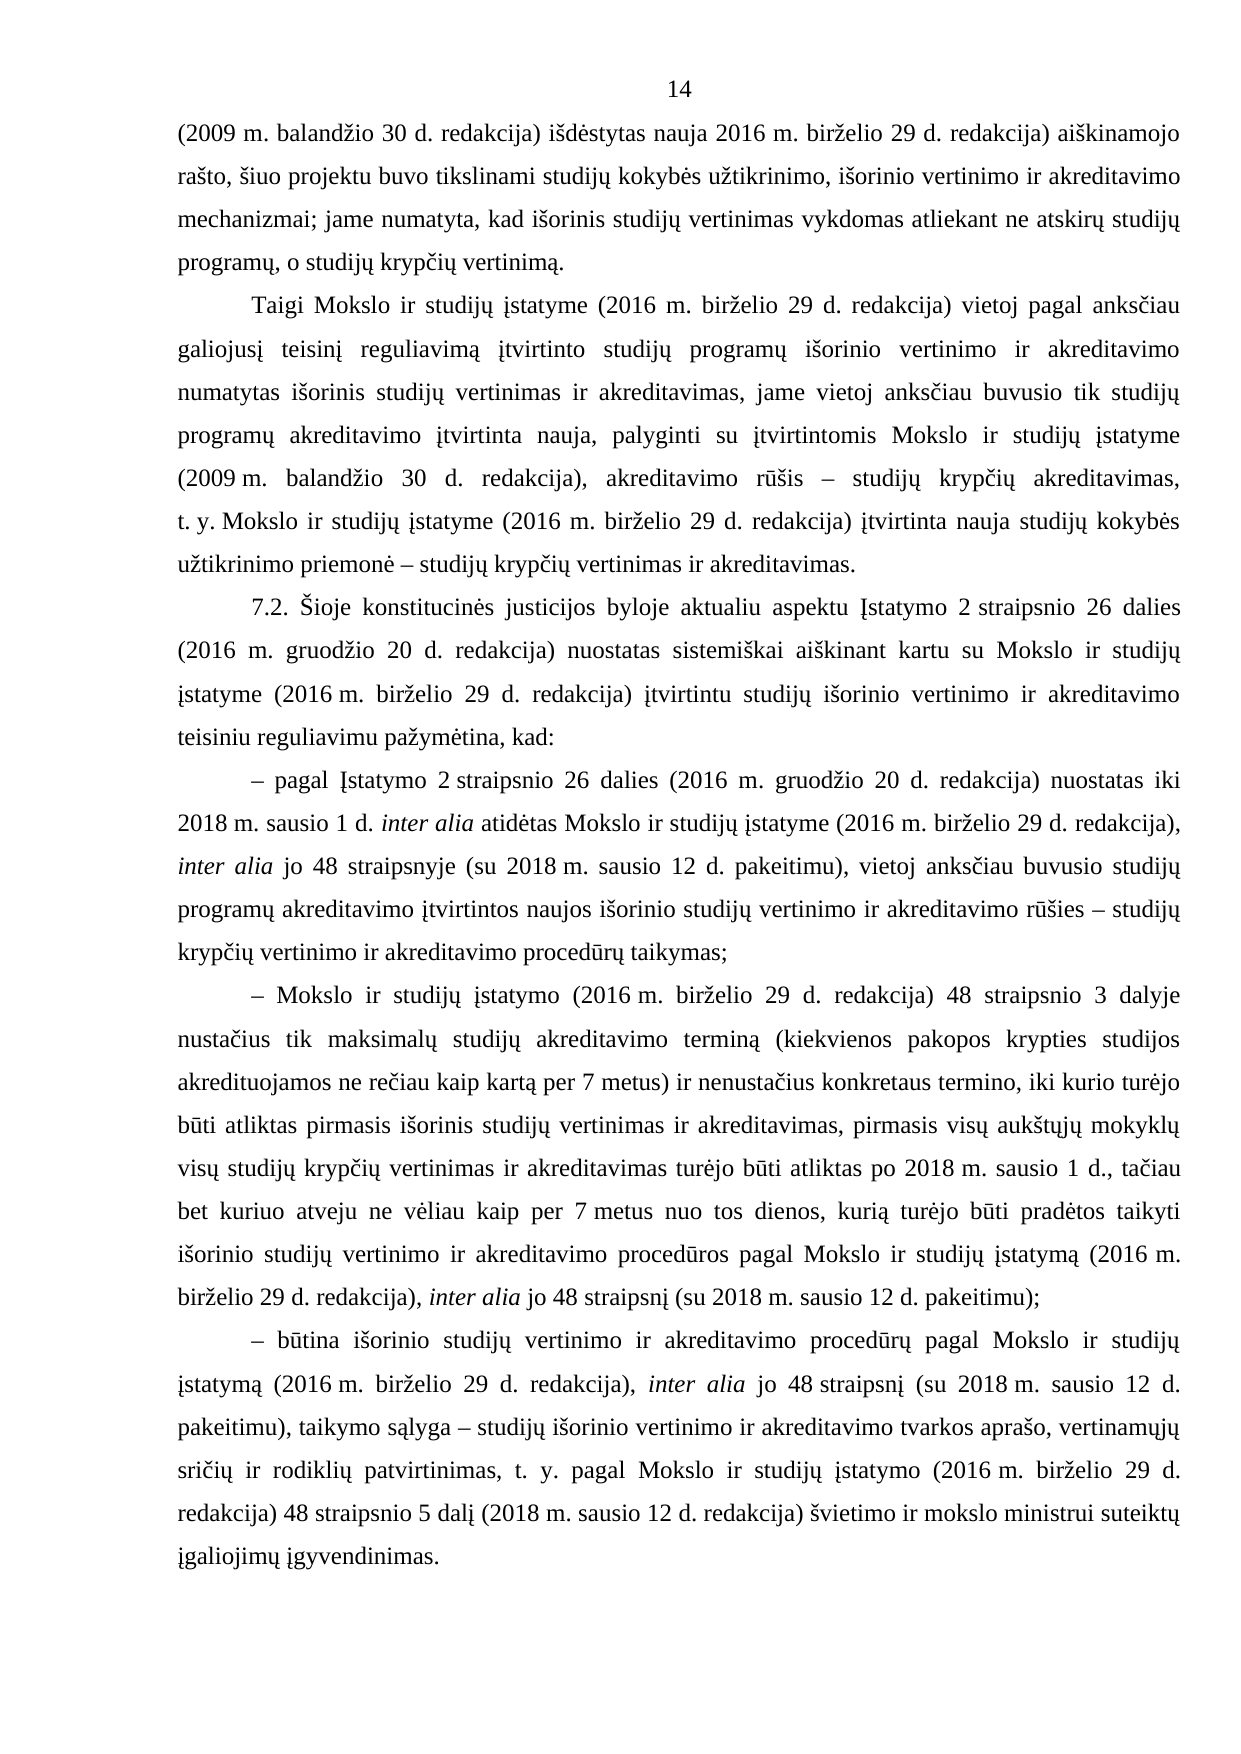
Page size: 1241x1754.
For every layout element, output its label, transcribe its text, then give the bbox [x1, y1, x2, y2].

text Taigi Mokslo ir studijų įstatyme (2016 m. birželio 29 d. redakcija) vietoj pagal anksčiau galiojusį teisinį reguliavimą įtvirtinto studijų programų išorinio vertinimo ir akreditavimo numatytas išorinis studijų vertinimas ir akreditavimas, jame vietoj anksčiau buvusio tik studijų programų akreditavimo įtvirtinta nauja, palyginti su įtvirtintomis Mokslo ir studijų įstatyme (2009 m. balandžio 30 d. redakcija), akreditavimo rūšis – studijų krypčių akreditavimas, t. y. Mokslo ir studijų įstatyme (2016 m. birželio 29 d. redakcija) įtvirtinta nauja studijų kokybės užtikrinimo priemonė – studijų krypčių vertinimas ir akreditavimas. [177, 291, 1181, 578]
text – būtina išorinio studijų vertinimo ir akreditavimo procedūrų pagal Mokslo ir studijų įstatymą (2016 m. birželio 29 d. redakcija), inter alia jo 48 straipsnį (su 2018 m. sausio 12 d. pakeitimu), taikymo sąlyga – studijų išorinio vertinimo ir akreditavimo tvarkos aprašo, vertinamųjų sričių ir rodiklių patvirtinimas, t. y. pagal Mokslo ir studijų įstatymo (2016 m. birželio 29 d. redakcija) 48 straipsnio 5 dalį (2018 m. sausio 12 d. redakcija) švietimo ir mokslo ministrui suteiktų įgaliojimų įgyvendinimas. [177, 1326, 1181, 1570]
text (2009 m. balandžio 30 d. redakcija) išdėstytas nauja 2016 m. birželio 29 d. redakcija) aiškinamojo rašto, šiuo projektu buvo tikslinami studijų kokybės užtikrinimo, išorinio vertinimo ir akreditavimo mechanizmai; jame numatyta, kad išorinis studijų vertinimas vykdomas atliekant ne atskirų studijų programų, o studijų krypčių vertinimą. [177, 118, 1181, 276]
text – Mokslo ir studijų įstatymo (2016 m. birželio 29 d. redakcija) 48 straipsnio 3 dalyje nustačius tik maksimalų studijų akreditavimo terminą (kiekvienos pakopos krypties studijos akredituojamos ne rečiau kaip kartą per 7 metus) ir nenustačius konkretaus termino, iki kurio turėjo būti atliktas pirmasis išorinis studijų vertinimas ir akreditavimas, pirmasis visų aukštųjų mokyklų visų studijų krypčių vertinimas ir akreditavimas turėjo būti atliktas po 2018 m. sausio 1 d., tačiau bet kuriuo atveju ne vėliau kaip per 7 metus nuo tos dienos, kurią turėjo būti pradėtos taikyti išorinio studijų vertinimo ir akreditavimo procedūros pagal Mokslo ir studijų įstatymą (2016 m. birželio 29 d. redakcija), inter alia jo 48 straipsnį (su 2018 m. sausio 12 d. pakeitimu); [177, 981, 1181, 1311]
text – pagal Įstatymo 2 straipsnio 26 dalies (2016 m. gruodžio 20 d. redakcija) nuostatas iki 2018 m. sausio 1 d. inter alia atidėtas Mokslo ir studijų įstatyme (2016 m. birželio 29 d. redakcija), inter alia jo 48 straipsnyje (su 2018 m. sausio 12 d. pakeitimu), vietoj anksčiau buvusio studijų programų akreditavimo įtvirtintos naujos išorinio studijų vertinimo ir akreditavimo rūšies – studijų krypčių vertinimo ir akreditavimo procedūrų taikymas; [177, 765, 1181, 966]
text 7.2. Šioje konstitucinės justicijos byloje aktualiu aspektu Įstatymo 2 straipsnio 26 dalies (2016 m. gruodžio 20 d. redakcija) nuostatas sistemiškai aiškinant kartu su Mokslo ir studijų įstatyme (2016 m. birželio 29 d. redakcija) įtvirtintu studijų išorinio vertinimo ir akreditavimo teisiniu reguliavimu pažymėtina, kad: [177, 592, 1181, 751]
